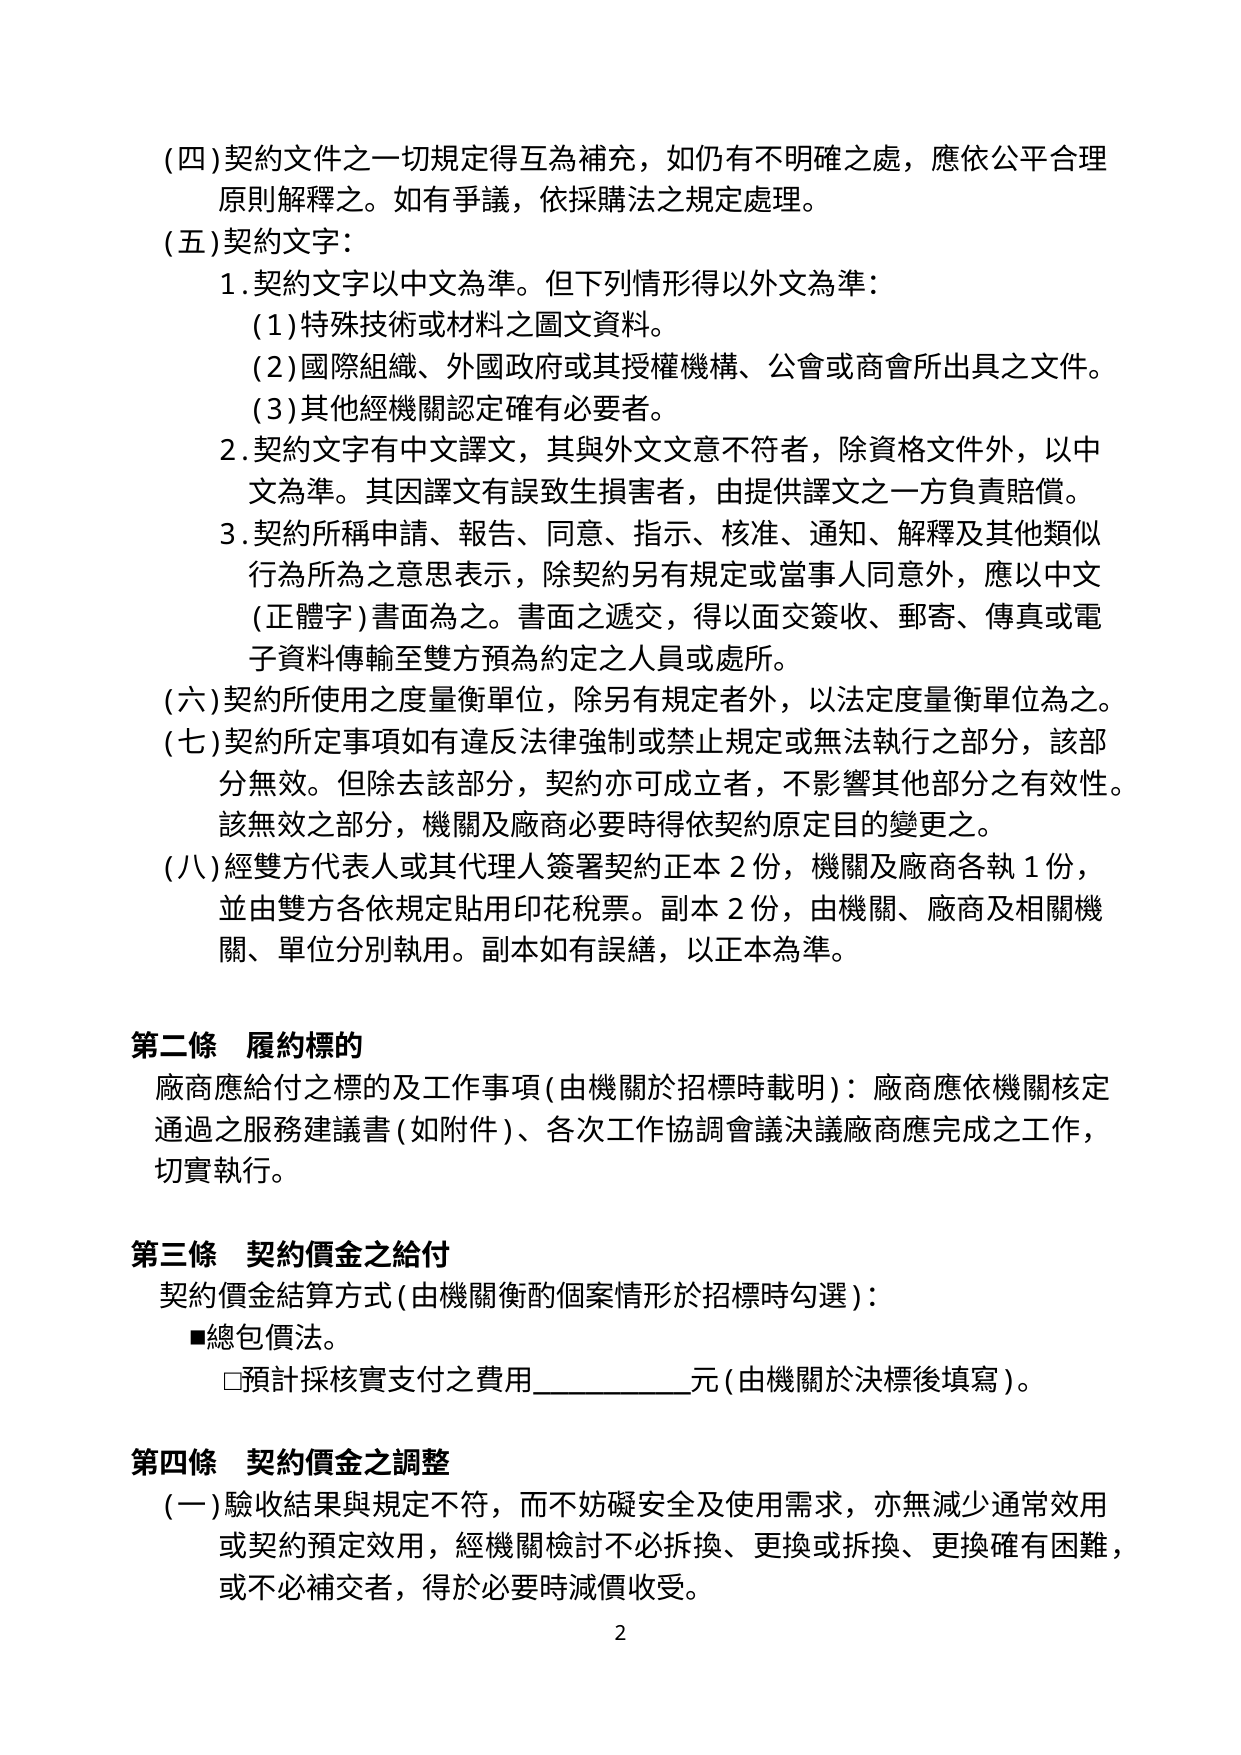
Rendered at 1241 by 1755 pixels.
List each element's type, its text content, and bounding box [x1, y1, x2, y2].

text (五)契約文字： [159, 219, 1110, 261]
text 2.契約文字有中文譯文，其與外文文意不符者，除資格文件外，以中文為準。其因譯文有誤致生損害者，由提供譯文之一方負責賠償。 [218, 427, 1104, 511]
text (六)契約所使用之度量衡單位，除另有規定者外，以法定度量衡單位為之。 [159, 677, 1110, 719]
text 第二條 履約標的 [130, 1023, 1110, 1065]
text (1)特殊技術或材料之圖文資料。 [248, 302, 1110, 344]
text 契約價金結算方式(由機關衡酌個案情形於招標時勾選)： [159, 1273, 1110, 1315]
text 第三條 契約價金之給付 [130, 1232, 1110, 1273]
text (3)其他經機關認定確有必要者。 [248, 386, 1110, 427]
text 第四條 契約價金之調整 [130, 1440, 1110, 1482]
text 3.契約所稱申請、報告、同意、指示、核准、通知、解釋及其他類似行為所為之意思表示，除契約另有規定或當事人同意外，應以中文(正體字)書面為之。書面之遞交，得以面交簽收、郵寄、傳真或電子資料傳輸至雙方預為約定之人員或處所。 [218, 511, 1104, 677]
text (七)契約所定事項如有違反法律強制或禁止規定或無法執行之部分，該部分無效。但除去該部分，契約亦可成立者，不影響其他部分之有效性。該無效之部分，機關及廠商必要時得依契約原定目的變更之。 [159, 719, 1110, 844]
text (2)國際組織、外國政府或其授權機構、公會或商會所出具之文件。 [248, 344, 1110, 386]
text ■總包價法。 [189, 1315, 1110, 1357]
text (八)經雙方代表人或其代理人簽署契約正本2份，機關及廠商各執1份，並由雙方各依規定貼用印花稅票。副本2份，由機關、廠商及相關機關、單位分別執用。副本如有誤繕，以正本為準。 [159, 844, 1104, 969]
text (四)契約文件之一切規定得互為補充，如仍有不明確之處，應依公平合理原則解釋之。如有爭議，依採購法之規定處理。 [159, 136, 1110, 219]
text □預計採核實支付之費用_________元(由機關於決標後填寫)。 [189, 1357, 1110, 1398]
text 1.契約文字以中文為準。但下列情形得以外文為準： [218, 261, 1104, 302]
text (一)驗收結果與規定不符，而不妨礙安全及使用需求，亦無減少通常效用或契約預定效用，經機關檢討不必拆換、更換或拆換、更換確有困難，或不必補交者，得於必要時減價收受。 [159, 1482, 1110, 1607]
text 廠商應給付之標的及工作事項(由機關於招標時載明)：廠商應依機關核定通過之服務建議書(如附件)、各次工作協調會議決議廠商應完成之工作，切實執行。 [154, 1065, 1110, 1190]
